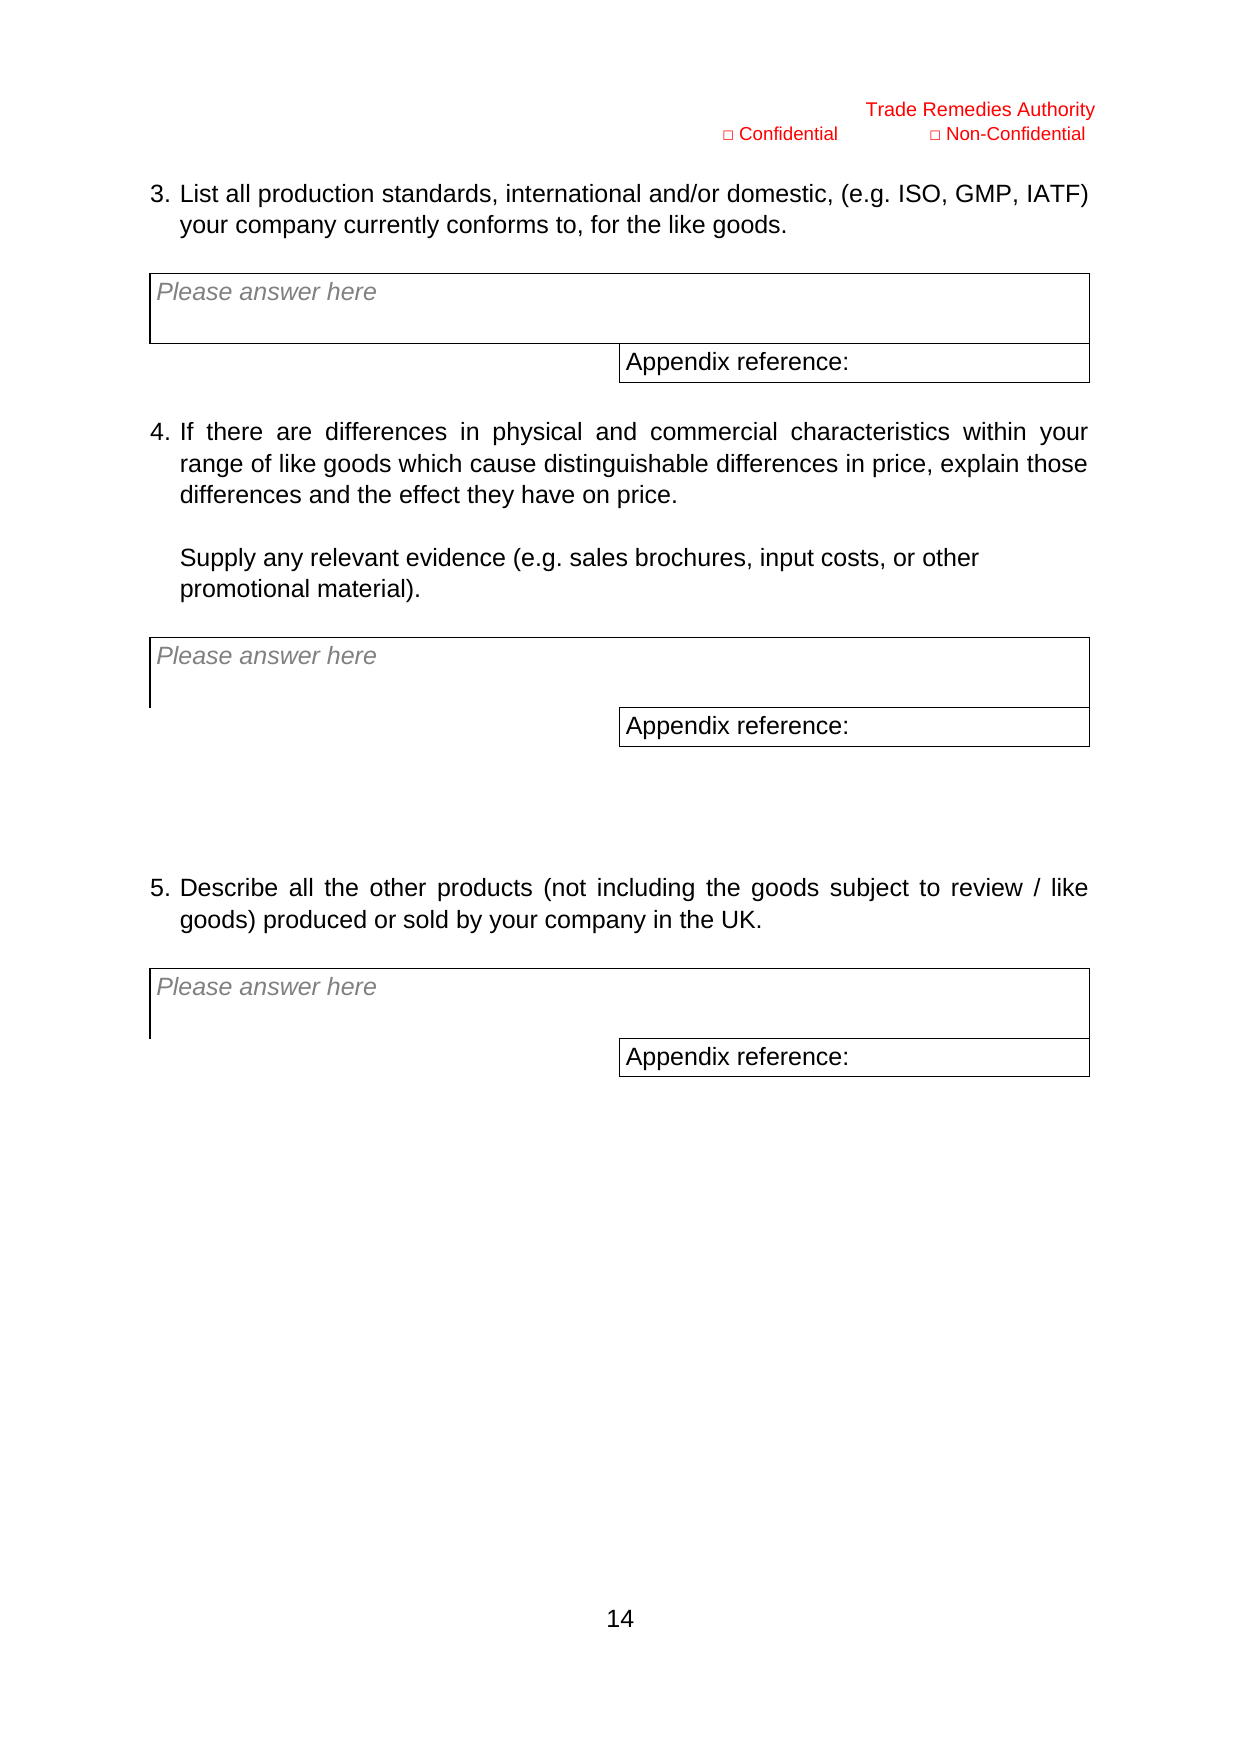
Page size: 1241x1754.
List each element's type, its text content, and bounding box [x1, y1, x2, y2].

table_header Please answer here [151, 969, 1089, 1038]
table_cell [150, 344, 619, 382]
text Supply any relevant evidence (e.g. sales brochures, input costs, or other promotional material). [179, 543, 1090, 603]
table_cell Appendix reference: [620, 1039, 1089, 1076]
table_cell Appendix reference: [620, 344, 1089, 382]
list If there are differences in physical and commercial characteristics within your range of like goods which cause distinguishable differences in price, explain those differences and the effect they have on price. [150, 417, 1090, 509]
table_cell [150, 708, 619, 746]
table_header Please answer here [151, 274, 1089, 343]
table_cell Appendix reference: [620, 708, 1089, 746]
table_header Please answer here [151, 638, 1089, 707]
list List all production standards, international and/or domestic, (e.g. ISO, GMP, IATF) your company currently conforms to, for the like goods. [150, 179, 1090, 239]
list Describe all the other products (not including the goods subject to review / like goods) produced or sold by your company in the UK. [150, 873, 1090, 933]
table_cell [150, 1039, 619, 1076]
